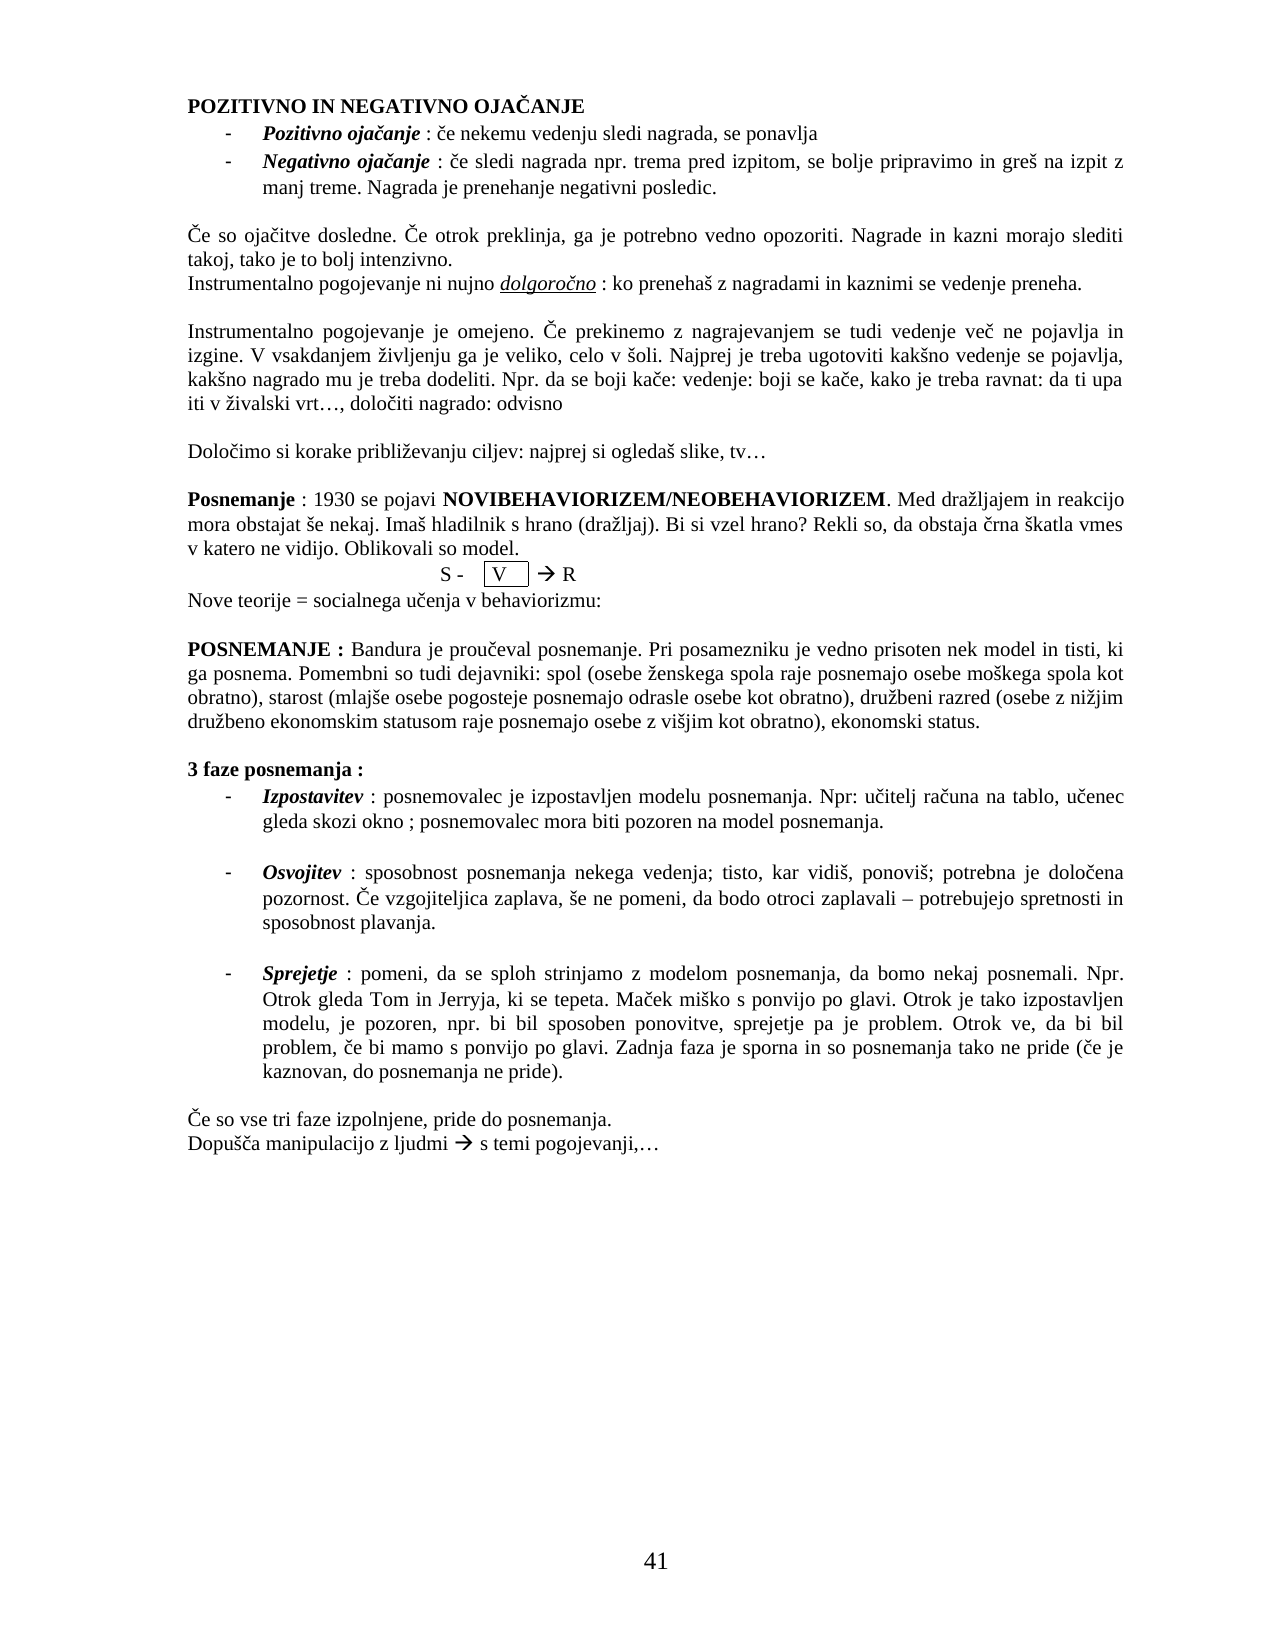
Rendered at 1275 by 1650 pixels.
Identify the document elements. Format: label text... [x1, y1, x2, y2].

list Izpostavitev : posnemovalec je izpostavljen modelu posnemanja. Npr: učitelj računa na tablo, učenec gleda skozi okno ; posnemovalec mora biti pozoren na model posnemanja. [225, 781, 1125, 833]
text Če so vse tri faze izpolnjene, pride do posnemanja. [187, 1107, 1125, 1131]
list Pozitivno ojačanje : če nekemu vedenju sledi nagrada, se ponavlja [225, 118, 1125, 146]
table_header S - [433, 562, 484, 586]
table_header  R [529, 562, 588, 586]
text POZITIVNO IN NEGATIVNO OJAČANJE [187, 94, 1125, 118]
text Instrumentalno pogojevanje ni nujno dolgoročno : ko prenehaš z nagradami in kaznimi se vedenje preneha. [187, 271, 1125, 295]
text 3 faze posnemanja : [187, 757, 1125, 781]
text Določimo si korake približevanju ciljev: najprej si ogledaš slike, tv… [187, 439, 1125, 463]
text Dopušča manipulacijo z ljudmi  s temi pogojevanji,… [187, 1131, 1125, 1155]
text Če so ojačitve dosledne. Če otrok preklinja, ga je potrebno vedno opozoriti. Nagrade in kazni morajo slediti takoj, tako je to bolj intenzivno. [187, 223, 1125, 271]
text Posnemanje : 1930 se pojavi NOVIBEHAVIORIZEM/NEOBEHAVIORIZEM. Med dražljajem in reakcijo mora obstajat še nekaj. Imaš hladilnik s hrano (dražljaj). Bi si vzel hrano? Rekli so, da obstaja črna škatla vmes v katero ne vidijo. Oblikovali so model. [187, 487, 1125, 559]
text Nove teorije = socialnega učenja v behaviorizmu: [187, 588, 1125, 612]
list Osvojitev : sposobnost posnemanja nekega vedenja; tisto, kar vidiš, ponoviš; potrebna je določena pozornost. Če vzgojiteljica zaplava, še ne pomeni, da bodo otroci zaplavali – potrebujejo spretnosti in sposobnost plavanja. [225, 857, 1125, 934]
text POSNEMANJE : Bandura je proučeval posnemanje. Pri posamezniku je vedno prisoten nek model in tisti, ki ga posnema. Pomembni so tudi dejavniki: spol (osebe ženskega spola raje posnemajo osebe moškega spola kot obratno), starost (mlajše osebe pogosteje posnemajo odrasle osebe kot obratno), družbeni razred (osebe z nižjim družbeno ekonomskim statusom raje posnemajo osebe z višjim kot obratno), ekonomski status. [187, 636, 1125, 733]
text Instrumentalno pogojevanje je omejeno. Če prekinemo z nagrajevanjem se tudi vedenje več ne pojavlja in izgine. V vsakdanjem življenju ga je veliko, celo v šoli. Najprej je treba ugotoviti kakšno vedenje se pojavlja, kakšno nagrado mu je treba dodeliti. Npr. da se boji kače: vedenje: boji se kače, kako je treba ravnat: da ti upa iti v živalski vrt…, določiti nagrado: odvisno [187, 319, 1125, 415]
list Sprejetje : pomeni, da se sploh strinjamo z modelom posnemanja, da bomo nekaj posnemali. Npr. Otrok gleda Tom in Jerryja, ki se tepeta. Maček miško s ponvijo po glavi. Otrok je tako izpostavljen modelu, je pozoren, npr. bi bil sposoben ponovitve, sprejetje pa je problem. Otrok ve, da bi bil problem, če bi mamo s ponvijo po glavi. Zadnja faza je sporna in so posnemanja tako ne pride (če je kaznovan, do posnemanja ne pride). [225, 958, 1125, 1083]
list Negativno ojačanje : če sledi nagrada npr. trema pred izpitom, se bolje pripravimo in greš na izpit z manj treme. Nagrada je prenehanje negativni posledic. [225, 146, 1125, 199]
table_header V [485, 562, 528, 586]
